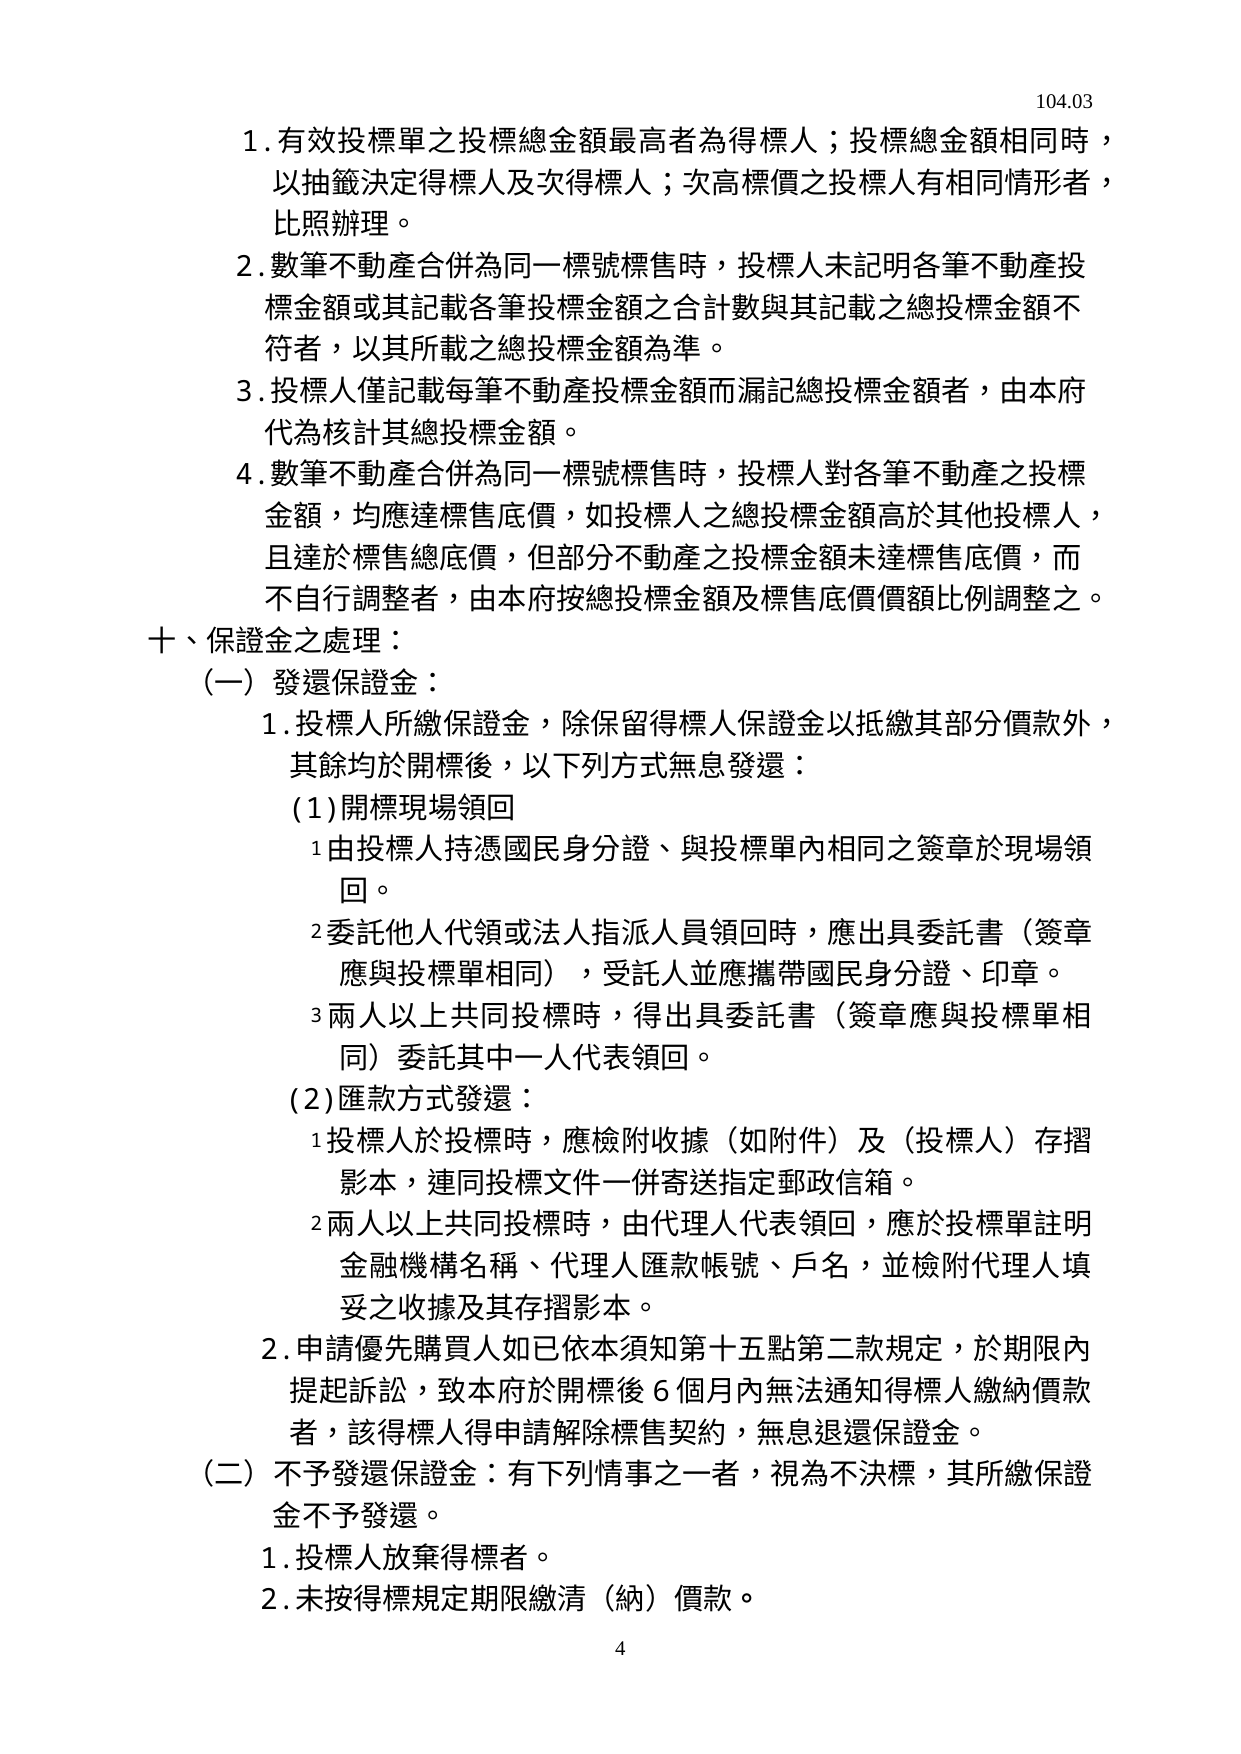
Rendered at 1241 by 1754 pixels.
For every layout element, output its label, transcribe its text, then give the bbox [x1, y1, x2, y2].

text (2)匯款方式發還： [285, 1076, 1092, 1118]
text （二）不予發還保證金：有下列情事之一者，視為不決標，其所繳保證金不予發還。 [185, 1451, 1092, 1535]
text 2.未按得標規定期限繳清（納）價款。 [260, 1576, 1092, 1618]
text 1.投標人放棄得標者。 [260, 1535, 1092, 1576]
text 4.數筆不動產合併為同一標號標售時，投標人對各筆不動產之投標金額，均應達標售底價，如投標人之總投標金額高於其他投標人，且達於標售總底價，但部分不動產之投標金額未達標售底價，而不自行調整者，由本府按總投標金額及標售底價價額比例調整之。 [235, 451, 1092, 618]
text 2.申請優先購買人如已依本須知第十五點第二款規定，於期限內提起訴訟，致本府於開標後6個月內無法通知得標人繳納價款者，該得標人得申請解除標售契約，無息退還保證金。 [260, 1326, 1092, 1451]
text 2兩人以上共同投標時，由代理人代表領回，應於投標單註明金融機構名稱、代理人匯款帳號、戶名，並檢附代理人填妥之收據及其存摺影本。 [310, 1201, 1092, 1326]
text 3.投標人僅記載每筆不動產投標金額而漏記總投標金額者，由本府代為核計其總投標金額。 [235, 368, 1092, 451]
text 1由投標人持憑國民身分證、與投標單內相同之簽章於現場領回。 [310, 826, 1092, 910]
text 1.有效投標單之投標總金額最高者為得標人；投標總金額相同時，以抽籤決定得標人及次得標人；次高標價之投標人有相同情形者，比照辦理。 [241, 118, 1092, 243]
text (1)開標現場領回 [285, 785, 1092, 826]
text 1.投標人所繳保證金，除保留得標人保證金以抵繳其部分價款外，其餘均於開標後，以下列方式無息發還： [260, 701, 1092, 785]
text 1投標人於投標時，應檢附收據（如附件）及（投標人）存摺影本，連同投標文件一併寄送指定郵政信箱。 [310, 1118, 1092, 1201]
text 2.數筆不動產合併為同一標號標售時，投標人未記明各筆不動產投標金額或其記載各筆投標金額之合計數與其記載之總投標金額不符者，以其所載之總投標金額為準。 [235, 243, 1092, 368]
text 2委託他人代領或法人指派人員領回時，應出具委託書（簽章應與投標單相同），受託人並應攜帶國民身分證、印章。 [310, 910, 1092, 993]
text 3兩人以上共同投標時，得出具委託書（簽章應與投標單相同）委託其中一人代表領回。 [310, 993, 1092, 1076]
text 十、保證金之處理： [148, 618, 1092, 660]
text （一）發還保證金： [185, 660, 1092, 701]
